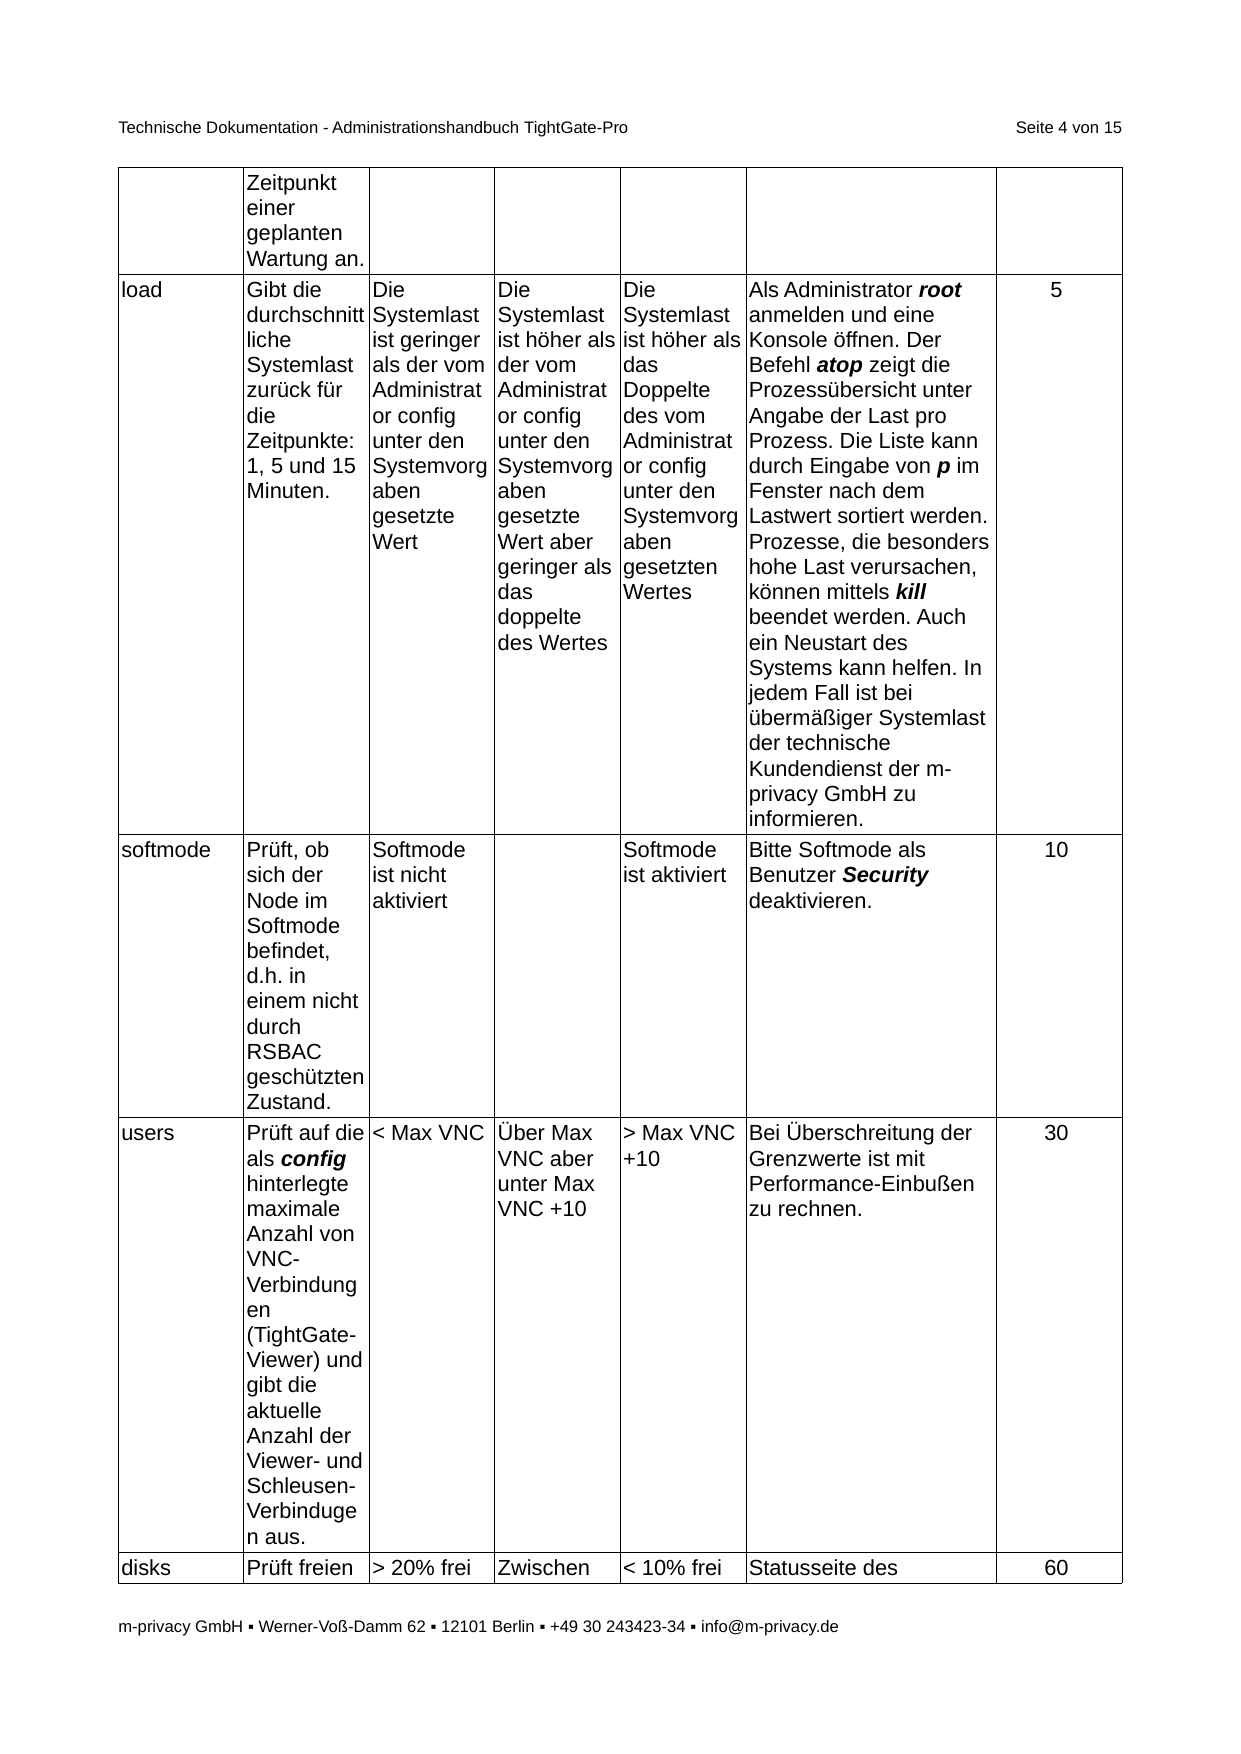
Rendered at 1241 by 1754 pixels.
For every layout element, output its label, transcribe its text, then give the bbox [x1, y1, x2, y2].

table_cell load [119, 275, 243, 834]
table_cell Bitte Softmode als Benutzer Security deaktivieren. [747, 835, 996, 1117]
table_cell Bei Überschreitung der Grenzwerte ist mit Performance-Einbußen zu rechnen. [747, 1118, 996, 1552]
table_cell < 10% frei [621, 1553, 746, 1583]
table_cell Als Administrator root anmelden und eine Konsole öffnen. Der Befehl atop zeigt die Prozessübersicht unter Angabe der Last pro Prozess. Die Liste kann durch Eingabe von p im Fenster nach dem Lastwert sortiert werden. Prozesse, die besonders hohe Last verursachen, können mittels kill beendet werden. Auch ein Neustart des Systems kann helfen. In jedem Fall ist bei übermäßiger Systemlast der technische Kundendienst der m-privacy GmbH zu informieren. [747, 275, 996, 834]
table_cell Statusseite des [747, 1553, 996, 1583]
table_cell 5 [997, 275, 1122, 834]
table_cell softmode [119, 835, 243, 1117]
table_cell Prüft auf die als config hinterlegte maximale Anzahl von VNC-Verbindungen (TightGate-Viewer) und gibt die aktuelle Anzahl der Viewer- und Schleusen-Verbindugen aus. [244, 1118, 369, 1552]
table_cell Prüft freien [244, 1553, 369, 1583]
table_cell Die Systemlast ist höher als das Doppelte des vom Administrator config unter den Systemvorgaben gesetzten Wertes [621, 275, 746, 834]
table_cell [747, 168, 996, 273]
table_cell > Max VNC +10 [621, 1118, 746, 1552]
table_cell disks [119, 1553, 243, 1583]
table_cell Über Max VNC aber unter Max VNC +10 [495, 1118, 620, 1552]
table_cell Softmode ist aktiviert [621, 835, 746, 1117]
table_cell [495, 835, 620, 1117]
table_cell Prüft, ob sich der Node im Softmode befindet, d.h. in einem nicht durch RSBAC geschützten Zustand. [244, 835, 369, 1117]
table_cell [119, 168, 243, 273]
table_cell Gibt die durchschnittliche Systemlast zurück für die Zeitpunkte: 1, 5 und 15 Minuten. [244, 275, 369, 834]
table_cell Die Systemlast ist geringer als der vom Administrator config unter den Systemvorgaben gesetzte Wert [370, 275, 494, 834]
table_cell < Max VNC [370, 1118, 494, 1552]
table_cell [621, 168, 746, 273]
table_cell [370, 168, 494, 273]
table_cell [495, 168, 620, 273]
table_cell [997, 168, 1122, 273]
table_cell 60 [997, 1553, 1122, 1583]
table_cell > 20% frei [370, 1553, 494, 1583]
table_cell Zwischen [495, 1553, 620, 1583]
table_cell users [119, 1118, 243, 1552]
table_cell Die Systemlast ist höher als der vom Administrator config unter den Systemvorgaben gesetzte Wert aber geringer als das doppelte des Wertes [495, 275, 620, 834]
table_cell Zeitpunkt einer geplanten Wartung an. [244, 168, 369, 273]
table_cell 10 [997, 835, 1122, 1117]
table_cell 30 [997, 1118, 1122, 1552]
table_cell Softmode ist nicht aktiviert [370, 835, 494, 1117]
